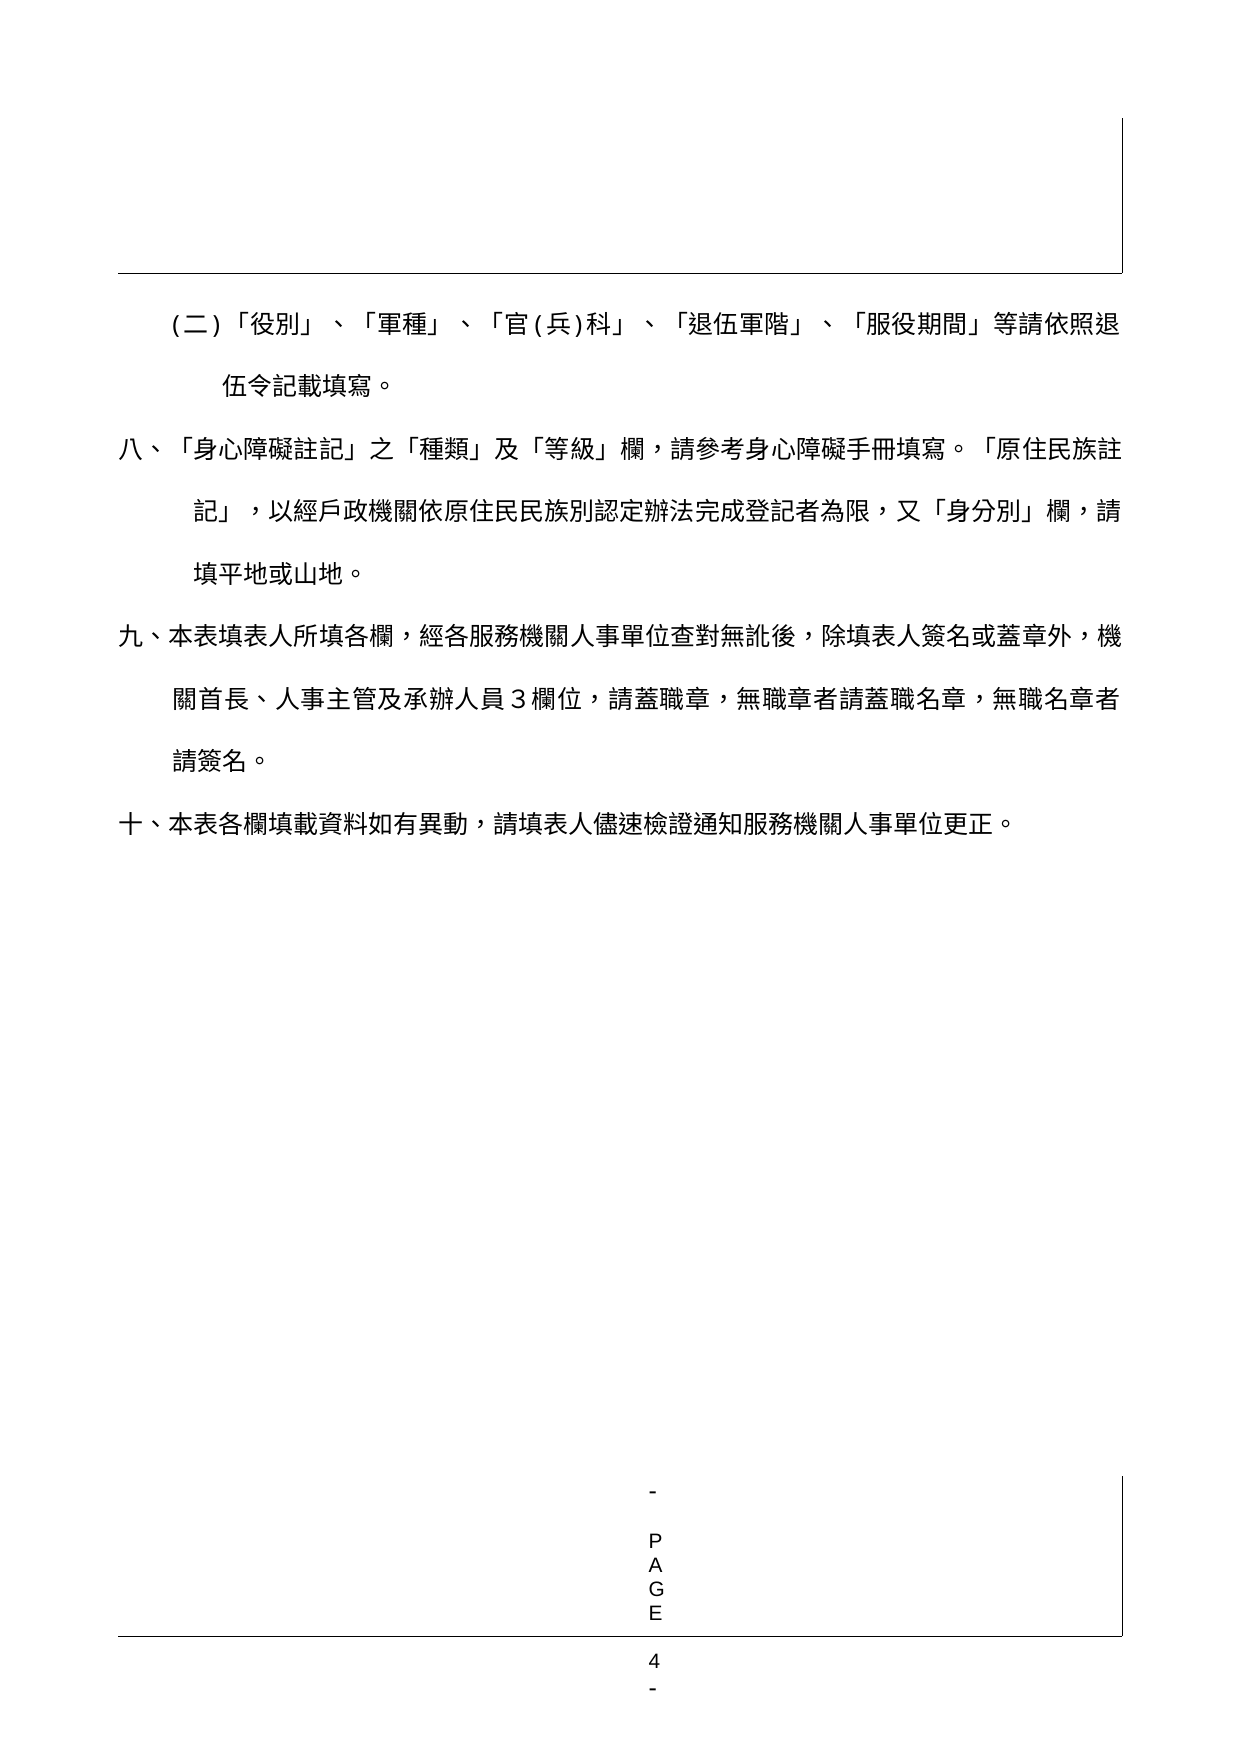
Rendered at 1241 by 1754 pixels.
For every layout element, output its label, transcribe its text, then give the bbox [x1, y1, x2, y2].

text 八、「身心障礙註記」之「種類」及「等級」欄，請參考身心障礙手冊填寫。「原住民族註記」，以經戶政機關依原住民民族別認定辦法完成登記者為限，又「身分別」欄，請填平地或山地。 [118, 406, 1122, 593]
text 九、本表填表人所填各欄，經各服務機關人事單位查對無訛後，除填表人簽名或蓋章外，機關首長、人事主管及承辦人員３欄位，請蓋職章，無職章者請蓋職名章，無職名章者請簽名。 [118, 593, 1122, 781]
text (二)「役別」、「軍種」、「官(兵)科」、「退伍軍階」、「服役期間」等請依照退伍令記載填寫。 [168, 281, 1122, 406]
text 十、本表各欄填載資料如有異動，請填表人儘速檢證通知服務機關人事單位更正。 [118, 781, 1122, 843]
